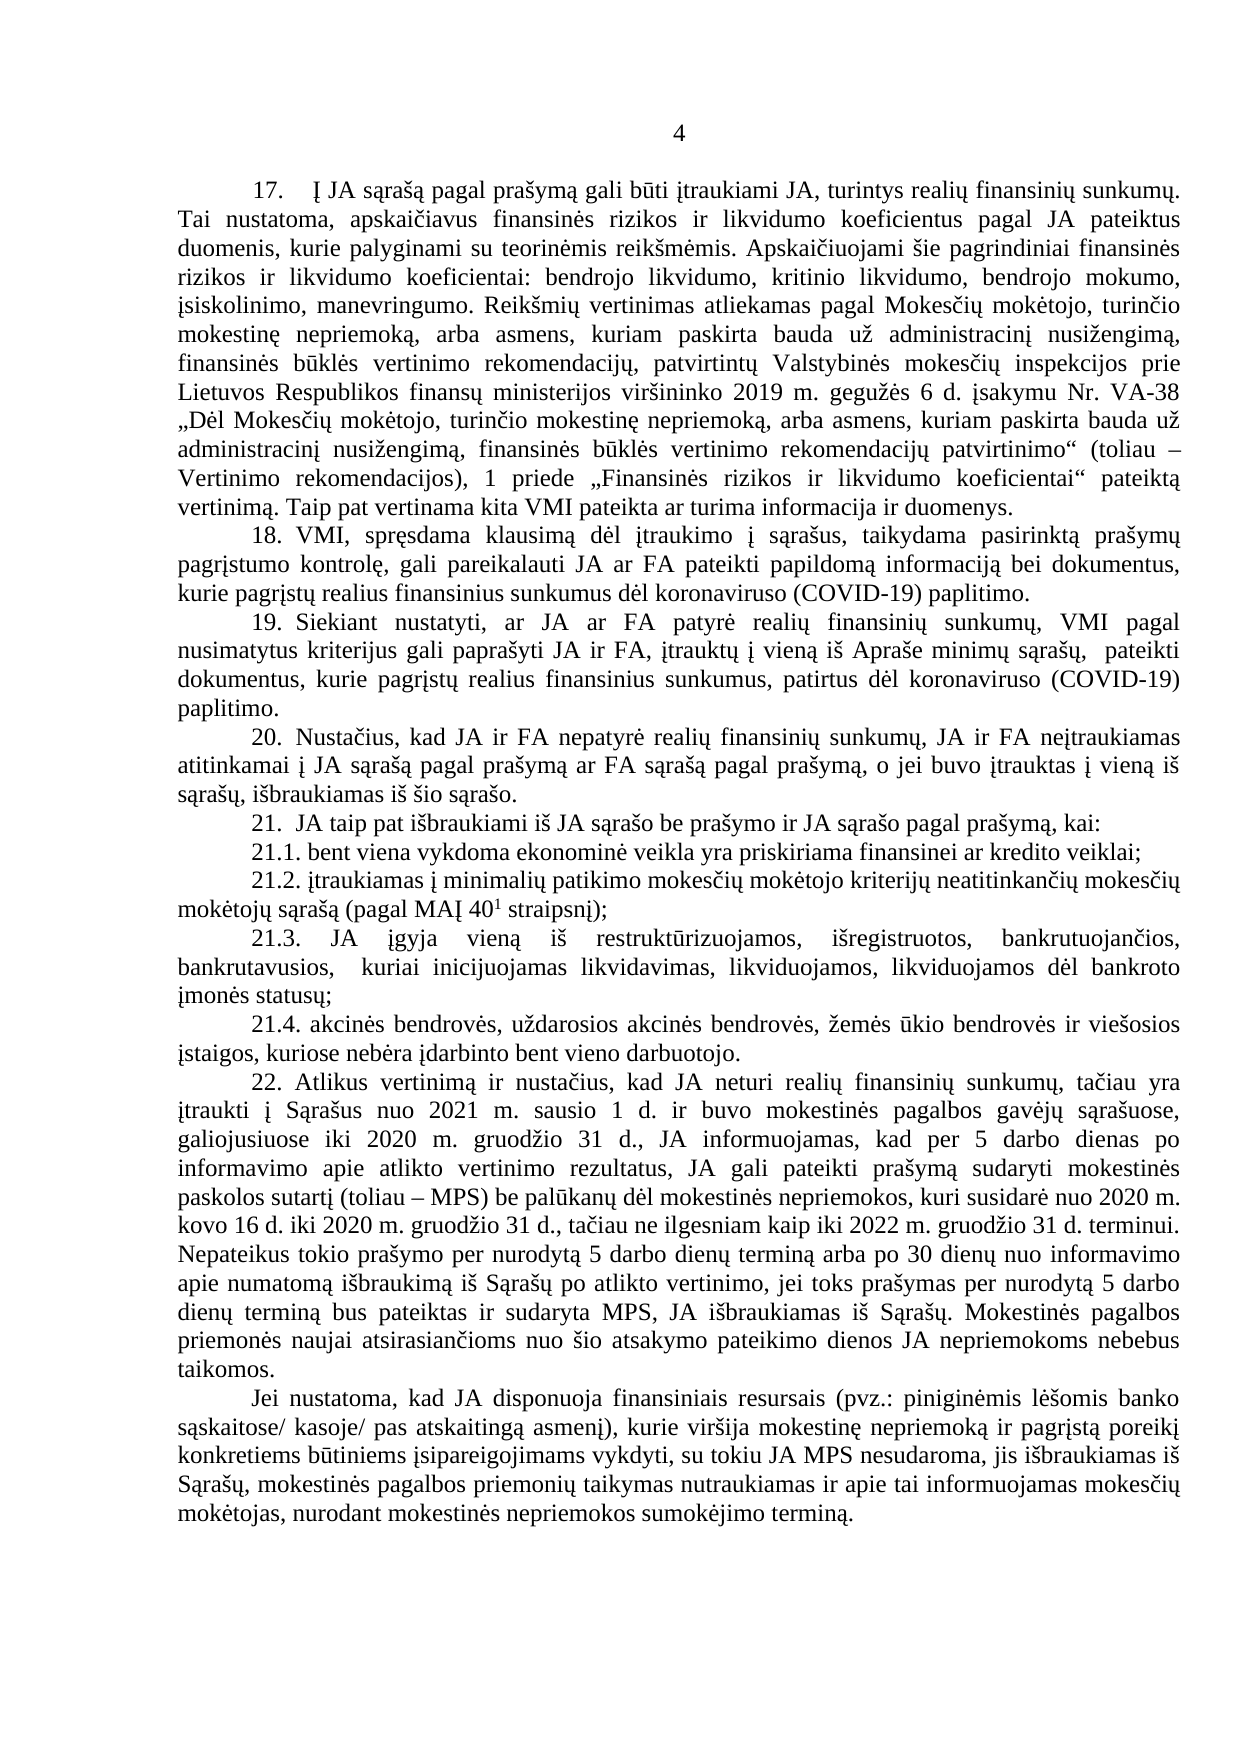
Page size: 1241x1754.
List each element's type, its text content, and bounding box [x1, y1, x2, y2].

text 19. Siekiant nustatyti, ar JA ar FA patyrė realių finansinių sunkumų, VMI pagal nusimatytus kriterijus gali paprašyti JA ir FA, įtrauktų į vieną iš Apraše minimų sąrašų, pateikti dokumentus, kurie pagrįstų realius finansinius sunkumus, patirtus dėl koronaviruso (COVID-19) paplitimo. [177, 607, 1181, 722]
text 17. Į JA sąrašą pagal prašymą gali būti įtraukiami JA, turintys realių finansinių sunkumų. Tai nustatoma, apskaičiavus finansinės rizikos ir likvidumo koeficientus pagal JA pateiktus duomenis, kurie palyginami su teorinėmis reikšmėmis. Apskaičiuojami šie pagrindiniai finansinės rizikos ir likvidumo koeficientai: bendrojo likvidumo, kritinio likvidumo, bendrojo mokumo, įsiskolinimo, manevringumo. Reikšmių vertinimas atliekamas pagal Mokesčių mokėtojo, turinčio mokestinę nepriemoką, arba asmens, kuriam paskirta bauda už administracinį nusižengimą, finansinės būklės vertinimo rekomendacijų, patvirtintų Valstybinės mokesčių inspekcijos prie Lietuvos Respublikos finansų ministerijos viršininko 2019 m. gegužės 6 d. įsakymu Nr. VA-38 „Dėl Mokesčių mokėtojo, turinčio mokestinę nepriemoką, arba asmens, kuriam paskirta bauda už administracinį nusižengimą, finansinės būklės vertinimo rekomendacijų patvirtinimo“ (toliau – Vertinimo rekomendacijos), 1 priede „Finansinės rizikos ir likvidumo koeficientai“ pateiktą vertinimą. Taip pat vertinama kita VMI pateikta ar turima informacija ir duomenys. [177, 176, 1181, 521]
text 21.4. akcinės bendrovės, uždarosios akcinės bendrovės, žemės ūkio bendrovės ir viešosios įstaigos, kuriose nebėra įdarbinto bent vieno darbuotojo. [177, 1009, 1181, 1067]
text 21. JA taip pat išbraukiami iš JA sąrašo be prašymo ir JA sąrašo pagal prašymą, kai: [177, 808, 1181, 837]
text 21.1. bent viena vykdoma ekonominė veikla yra priskiriama finansinei ar kredito veiklai; [177, 837, 1181, 866]
text 20. Nustačius, kad JA ir FA nepatyrė realių finansinių sunkumų, JA ir FA neįtraukiamas atitinkamai į JA sąrašą pagal prašymą ar FA sąrašą pagal prašymą, o jei buvo įtrauktas į vieną iš sąrašų, išbraukiamas iš šio sąrašo. [177, 722, 1181, 808]
text 21.2. įtraukiamas į minimalių patikimo mokesčių mokėtojo kriterijų neatitinkančių mokesčių mokėtojų sąrašą (pagal MAĮ 401 straipsnį); [177, 866, 1181, 923]
text 18. VMI, spręsdama klausimą dėl įtraukimo į sąrašus, taikydama pasirinktą prašymų pagrįstumo kontrolę, gali pareikalauti JA ar FA pateikti papildomą informaciją bei dokumentus, kurie pagrįstų realius finansinius sunkumus dėl koronaviruso (COVID-19) paplitimo. [177, 521, 1181, 607]
text 21.3. JA įgyja vieną iš restruktūrizuojamos, išregistruotos, bankrutuojančios, bankrutavusios, kuriai inicijuojamas likvidavimas, likviduojamos, likviduojamos dėl bankroto įmonės statusų; [177, 923, 1181, 1009]
text 22. Atlikus vertinimą ir nustačius, kad JA neturi realių finansinių sunkumų, tačiau yra įtraukti į Sąrašus nuo 2021 m. sausio 1 d. ir buvo mokestinės pagalbos gavėjų sąrašuose, galiojusiuose iki 2020 m. gruodžio 31 d., JA informuojamas, kad per 5 darbo dienas po informavimo apie atlikto vertinimo rezultatus, JA gali pateikti prašymą sudaryti mokestinės paskolos sutartį (toliau – MPS) be palūkanų dėl mokestinės nepriemokos, kuri susidarė nuo 2020 m. kovo 16 d. iki 2020 m. gruodžio 31 d., tačiau ne ilgesniam kaip iki 2022 m. gruodžio 31 d. terminui. Nepateikus tokio prašymo per nurodytą 5 darbo dienų terminą arba po 30 dienų nuo informavimo apie numatomą išbraukimą iš Sąrašų po atlikto vertinimo, jei toks prašymas per nurodytą 5 darbo dienų terminą bus pateiktas ir sudaryta MPS, JA išbraukiamas iš Sąrašų. Mokestinės pagalbos priemonės naujai atsirasiančioms nuo šio atsakymo pateikimo dienos JA nepriemokoms nebebus taikomos. [177, 1067, 1181, 1383]
text Jei nustatoma, kad JA disponuoja finansiniais resursais (pvz.: piniginėmis lėšomis banko sąskaitose/ kasoje/ pas atskaitingą asmenį), kurie viršija mokestinę nepriemoką ir pagrįstą poreikį konkretiems būtiniems įsipareigojimams vykdyti, su tokiu JA MPS nesudaroma, jis išbraukiamas iš Sąrašų, mokestinės pagalbos priemonių taikymas nutraukiamas ir apie tai informuojamas mokesčių mokėtojas, nurodant mokestinės nepriemokos sumokėjimo terminą. [177, 1383, 1181, 1527]
